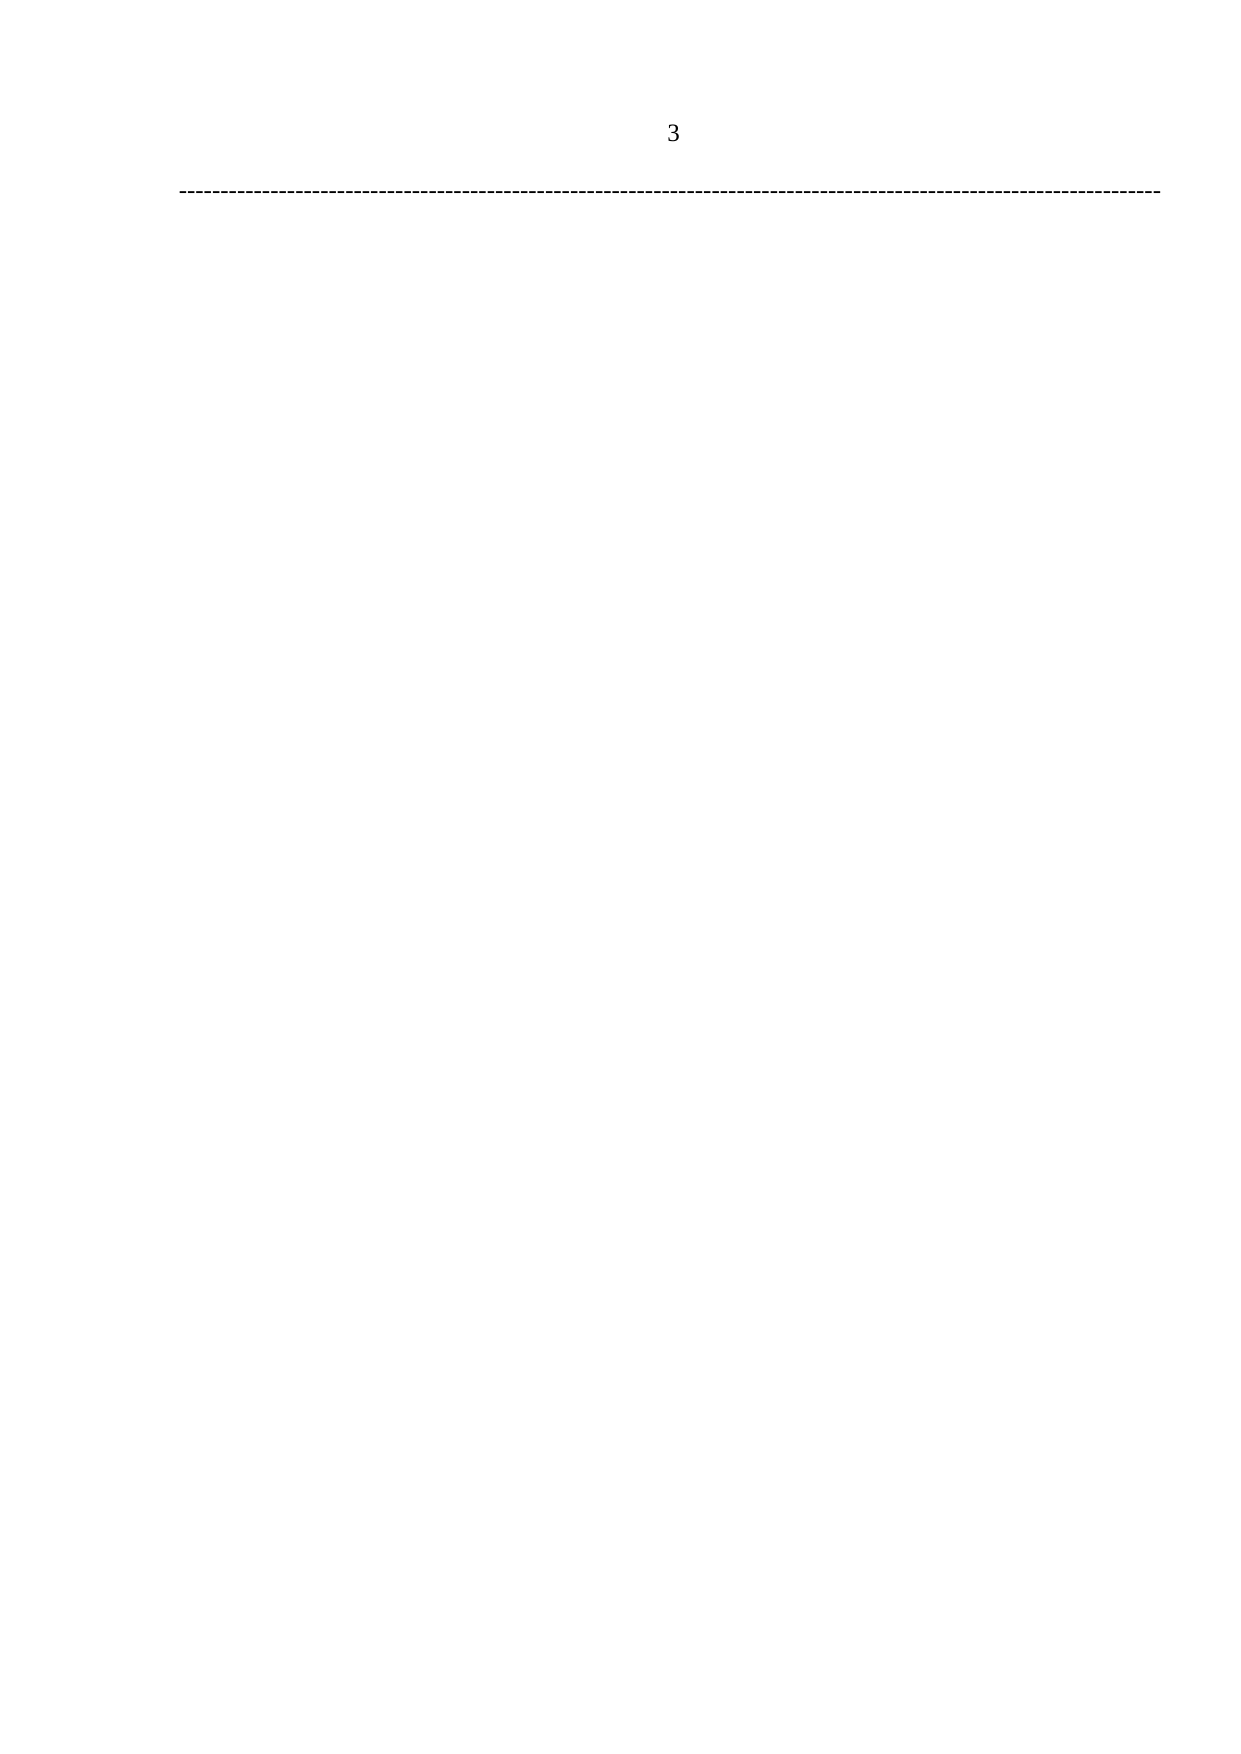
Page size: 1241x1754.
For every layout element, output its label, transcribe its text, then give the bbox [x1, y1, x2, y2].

text ---------------------------------------------------------------------------------------------------------------------- [178, 176, 1169, 204]
